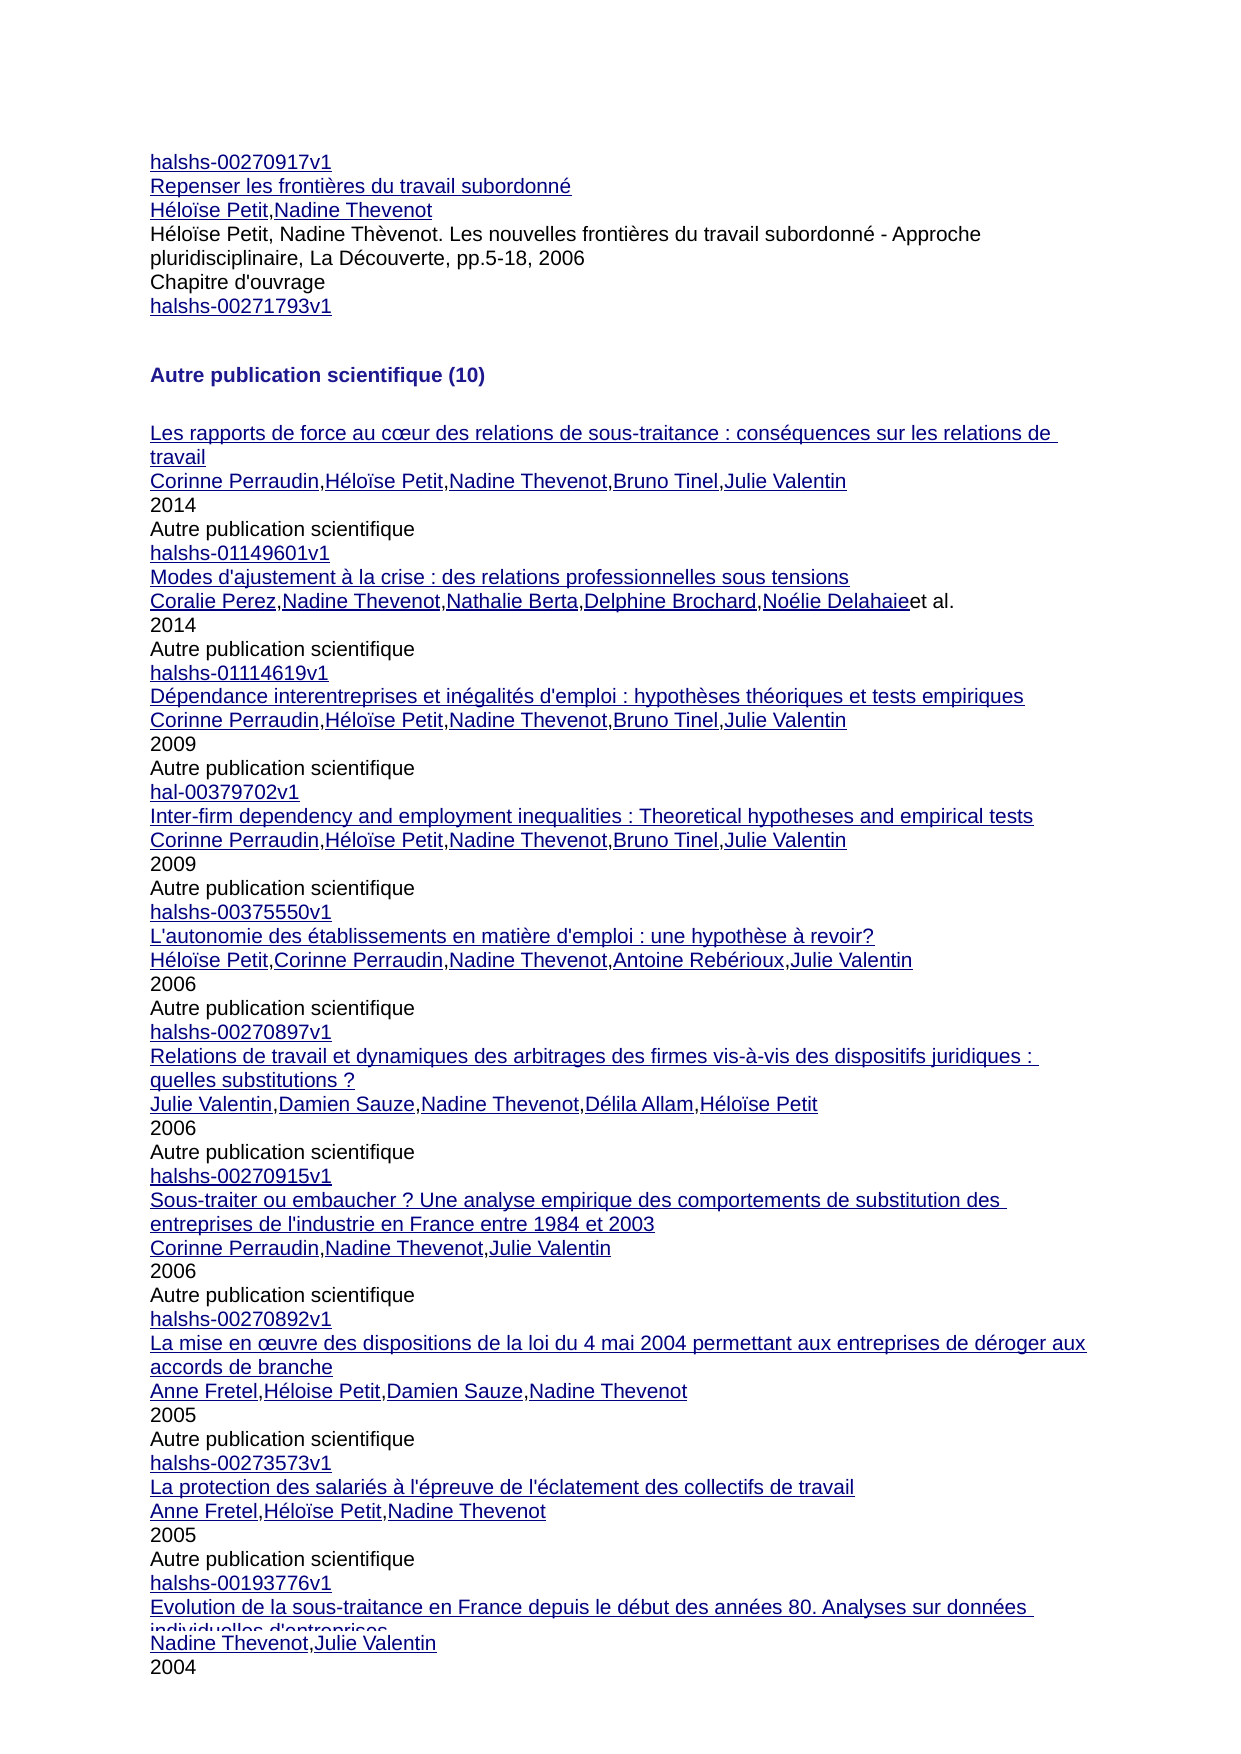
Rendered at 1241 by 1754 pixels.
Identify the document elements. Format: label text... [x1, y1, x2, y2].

table_cell Dépendance interentreprises et inégalités d'emploi : hypothèses théoriques et tests empiriques Corinne Perraudin,Héloïse Petit,Nadine Thevenot,Bruno Tinel,Julie Valentin 2009 Autre publication scientifique hal-00379702v1 [150, 684, 1090, 804]
subtitle Autre publication scientifique (10) [150, 362, 1090, 386]
table_cell halshs-00270917v1 [150, 150, 1090, 174]
table_cell Sous-traiter ou embaucher ? Une analyse empirique des comportements de substitution des entreprises de l'industrie en France entre 1984 et 2003 Corinne Perraudin,Nadine Thevenot,Julie Valentin 2006 Autre publication scientifique halshs-00270892v1 [150, 1188, 1090, 1331]
table_cell Inter-firm dependency and employment inequalities : Theoretical hypotheses and empirical tests Corinne Perraudin,Héloïse Petit,Nadine Thevenot,Bruno Tinel,Julie Valentin 2009 Autre publication scientifique halshs-00375550v1 [150, 804, 1090, 924]
table_cell Repenser les frontières du travail subordonné Héloïse Petit,Nadine Thevenot Héloïse Petit, Nadine Thèvenot. Les nouvelles frontières du travail subordonné - Approche pluridisciplinaire, La Découverte, pp.5-18, 2006 Chapitre d'ouvrage halshs-00271793v1 [150, 174, 1090, 318]
table_cell Modes d'ajustement à la crise : des relations professionnelles sous tensions Coralie Perez,Nadine Thevenot,Nathalie Berta,Delphine Brochard,Noélie Delahaieet al. 2014 Autre publication scientifique halshs-01114619v1 [150, 565, 1090, 684]
table_cell La protection des salariés à l'épreuve de l'éclatement des collectifs de travail Anne Fretel,Héloïse Petit,Nadine Thevenot 2005 Autre publication scientifique halshs-00193776v1 [150, 1475, 1090, 1595]
table_header Les rapports de force au cœur des relations de sous-traitance : conséquences sur les relations de travail Corinne Perraudin,Héloïse Petit,Nadine Thevenot,Bruno Tinel,Julie Valentin 2014 Autre publication scientifique halshs-01149601v1 [150, 421, 1090, 564]
table_cell Relations de travail et dynamiques des arbitrages des firmes vis-à-vis des dispositifs juridiques : quelles substitutions ? Julie Valentin,Damien Sauze,Nadine Thevenot,Délila Allam,Héloïse Petit 2006 Autre publication scientifique halshs-00270915v1 [150, 1044, 1090, 1187]
table_cell L'autonomie des établissements en matière d'emploi : une hypothèse à revoir? Héloïse Petit,Corinne Perraudin,Nadine Thevenot,Antoine Rebérioux,Julie Valentin 2006 Autre publication scientifique halshs-00270897v1 [150, 924, 1090, 1044]
table_cell Evolution de la sous-traitance en France depuis le début des années 80. Analyses sur données individuelles d'entreprises Nadine Thevenot,Julie Valentin 2004 [150, 1595, 1090, 1679]
table_cell La mise en œuvre des dispositions de la loi du 4 mai 2004 permettant aux entreprises de déroger aux accords de branche Anne Fretel,Héloise Petit,Damien Sauze,Nadine Thevenot 2005 Autre publication scientifique halshs-00273573v1 [150, 1331, 1090, 1475]
